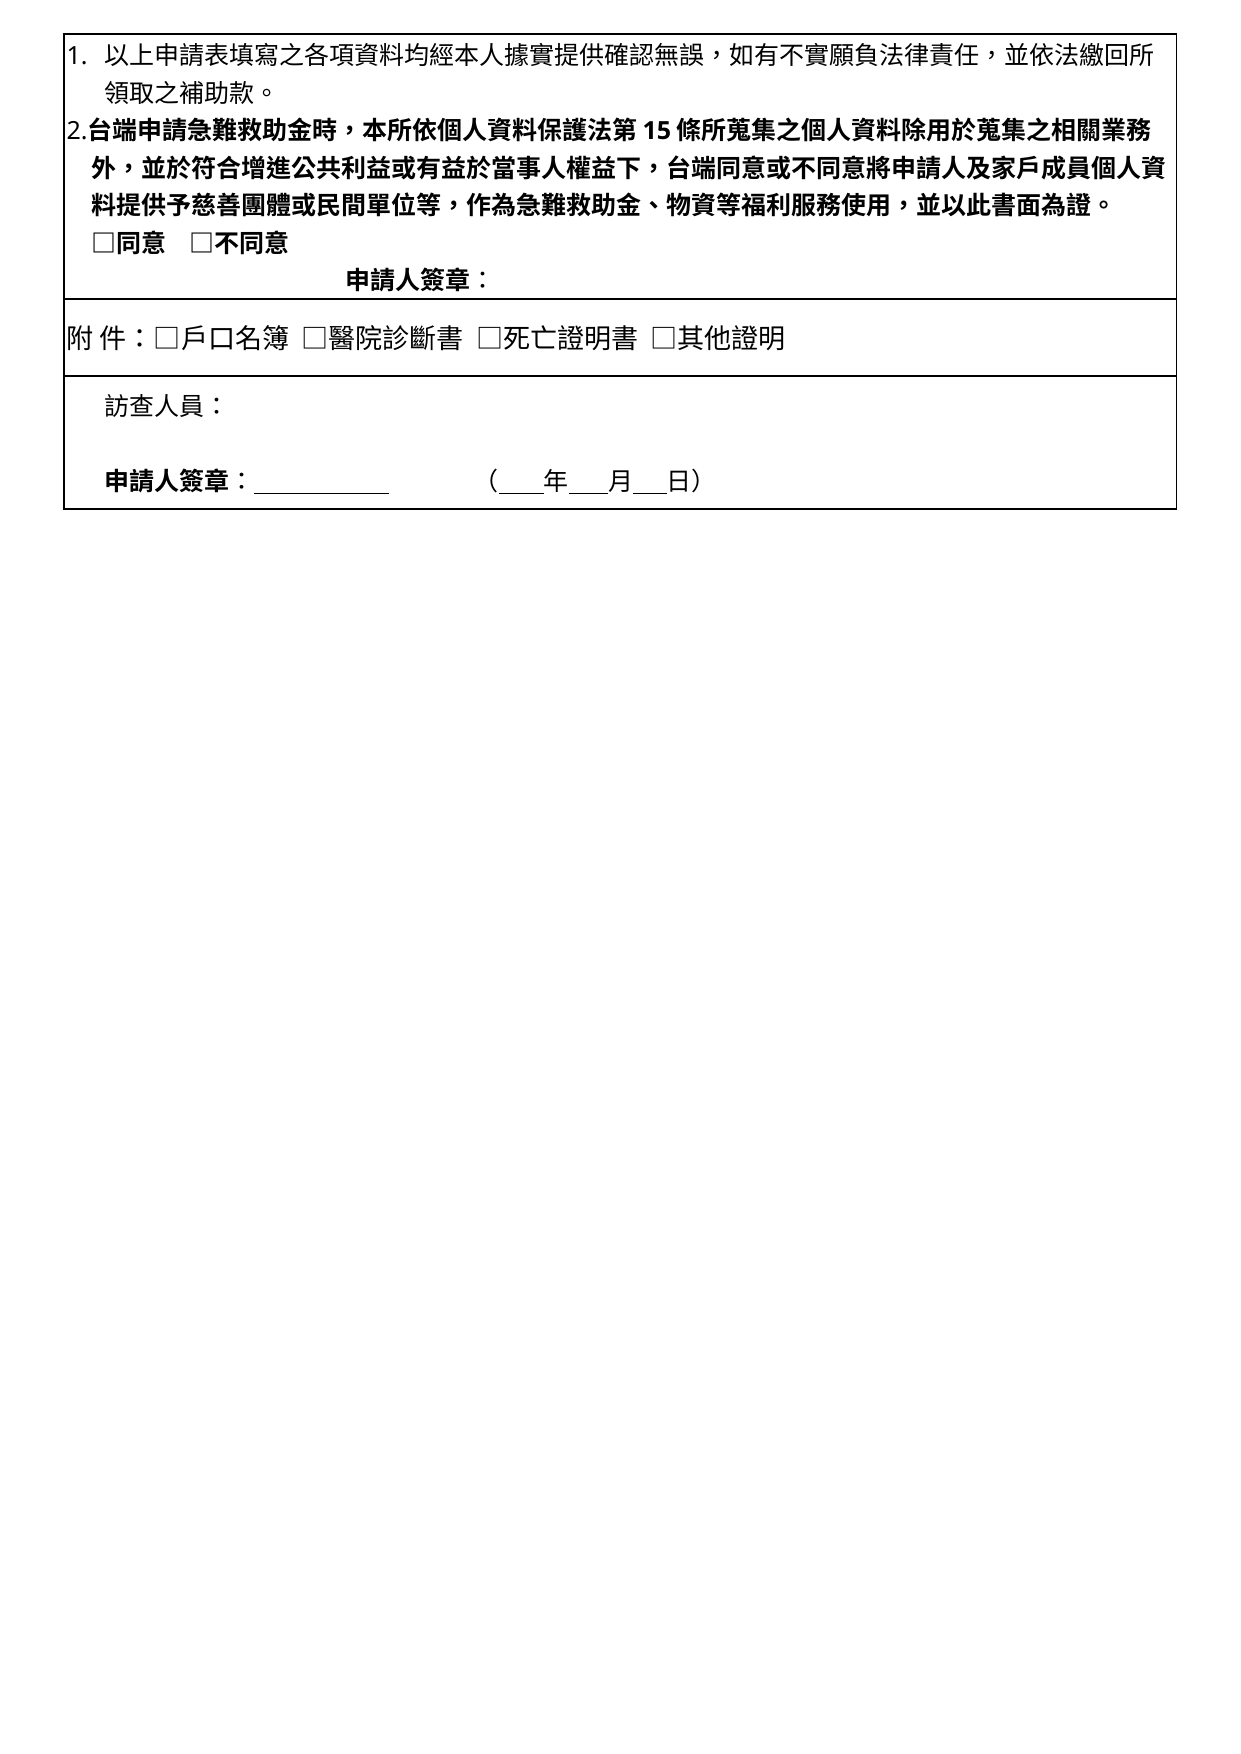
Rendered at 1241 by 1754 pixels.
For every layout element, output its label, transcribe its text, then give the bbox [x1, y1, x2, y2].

table_cell 以上申請表填寫之各項資料均經本人據實提供確認無誤，如有不實願負法律責任，並依法繳回所領取之補助款。 2.台端申請急難救助金時，本所依個人資料保護法第15條所蒐集之個人資料除用於蒐集之相關業務外，並於符合增進公共利益或有益於當事人權益下，台端同意或不同意將申請人及家戶成員個人資料提供予慈善團體或民間單位等，作為急難救助金、物資等福利服務使用，並以此書面為證。 □同意 □不同意 申請人簽章： [65, 35, 1176, 297]
table_cell 附 件：□戶口名簿 □醫院診斷書 □死亡證明書 □其他證明 [65, 300, 1176, 374]
table_cell 訪查人員： 申請人簽章： （ 年 月 日） [65, 377, 1176, 508]
